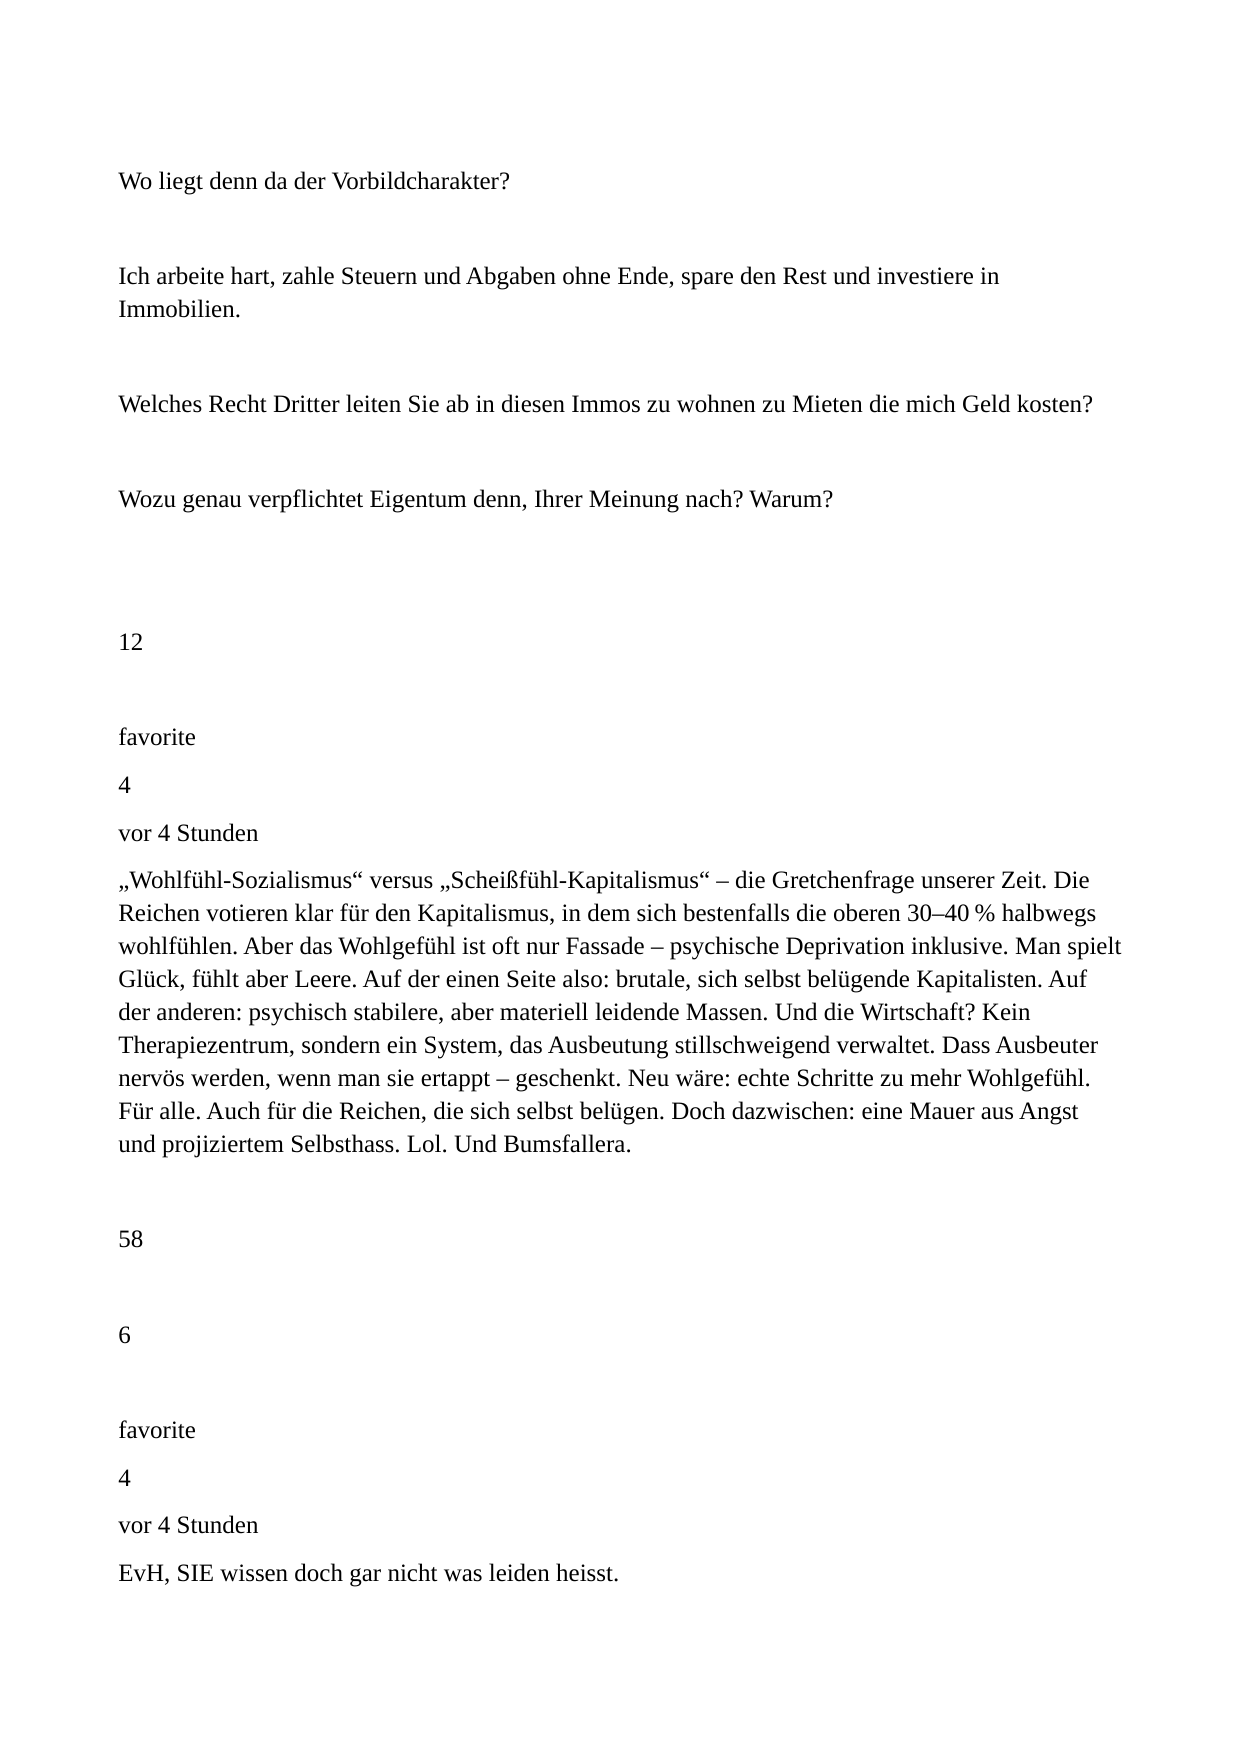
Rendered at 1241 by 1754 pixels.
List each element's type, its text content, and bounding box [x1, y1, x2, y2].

text 6 [118, 1320, 1122, 1348]
text Wozu genau verpflichtet Eigentum denn, Ihrer Meinung nach? Warum? [118, 484, 1122, 513]
text EvH, SIE wissen doch gar nicht was leiden heisst. [118, 1558, 1122, 1587]
text favorite [118, 722, 1122, 751]
text 58 [118, 1224, 1122, 1253]
text Wo liegt denn da der Vorbildcharakter? [118, 166, 1122, 194]
text favorite [118, 1415, 1122, 1444]
text vor 4 Stunden [118, 1510, 1122, 1539]
text vor 4 Stunden [118, 818, 1122, 846]
text 4 [118, 770, 1122, 799]
text Welches Recht Dritter leiten Sie ab in diesen Immos zu wohnen zu Mieten die mich Geld kosten? [118, 389, 1122, 418]
text „Wohlfühl-Sozialismus“ versus „Scheißfühl-Kapitalismus“ – die Gretchenfrage unserer Zeit. Die Reichen votieren klar für den Kapitalismus, in dem sich bestenfalls die oberen 30–40 % halbwegs wohlfühlen. Aber das Wohlgefühl ist oft nur Fassade – psychische Deprivation inklusive. Man spielt Glück, fühlt aber Leere. Auf der einen Seite also: brutale, sich selbst belügende Kapitalisten. Auf der anderen: psychisch stabilere, aber materiell leidende Massen. Und die Wirtschaft? Kein Therapiezentrum, sondern ein System, das Ausbeutung stillschweigend verwaltet. Dass Ausbeuter nervös werden, wenn man sie ertappt – geschenkt. Neu wäre: echte Schritte zu mehr Wohlgefühl. Für alle. Auch für die Reichen, die sich selbst belügen. Doch dazwischen: eine Mauer aus Angst und projiziertem Selbsthass. Lol. Und Bumsfallera. [118, 865, 1122, 1158]
text Ich arbeite hart, zahle Steuern und Abgaben ohne Ende, spare den Rest und investiere in Immobilien. [118, 261, 1122, 323]
text 12 [118, 627, 1122, 656]
text 4 [118, 1463, 1122, 1491]
